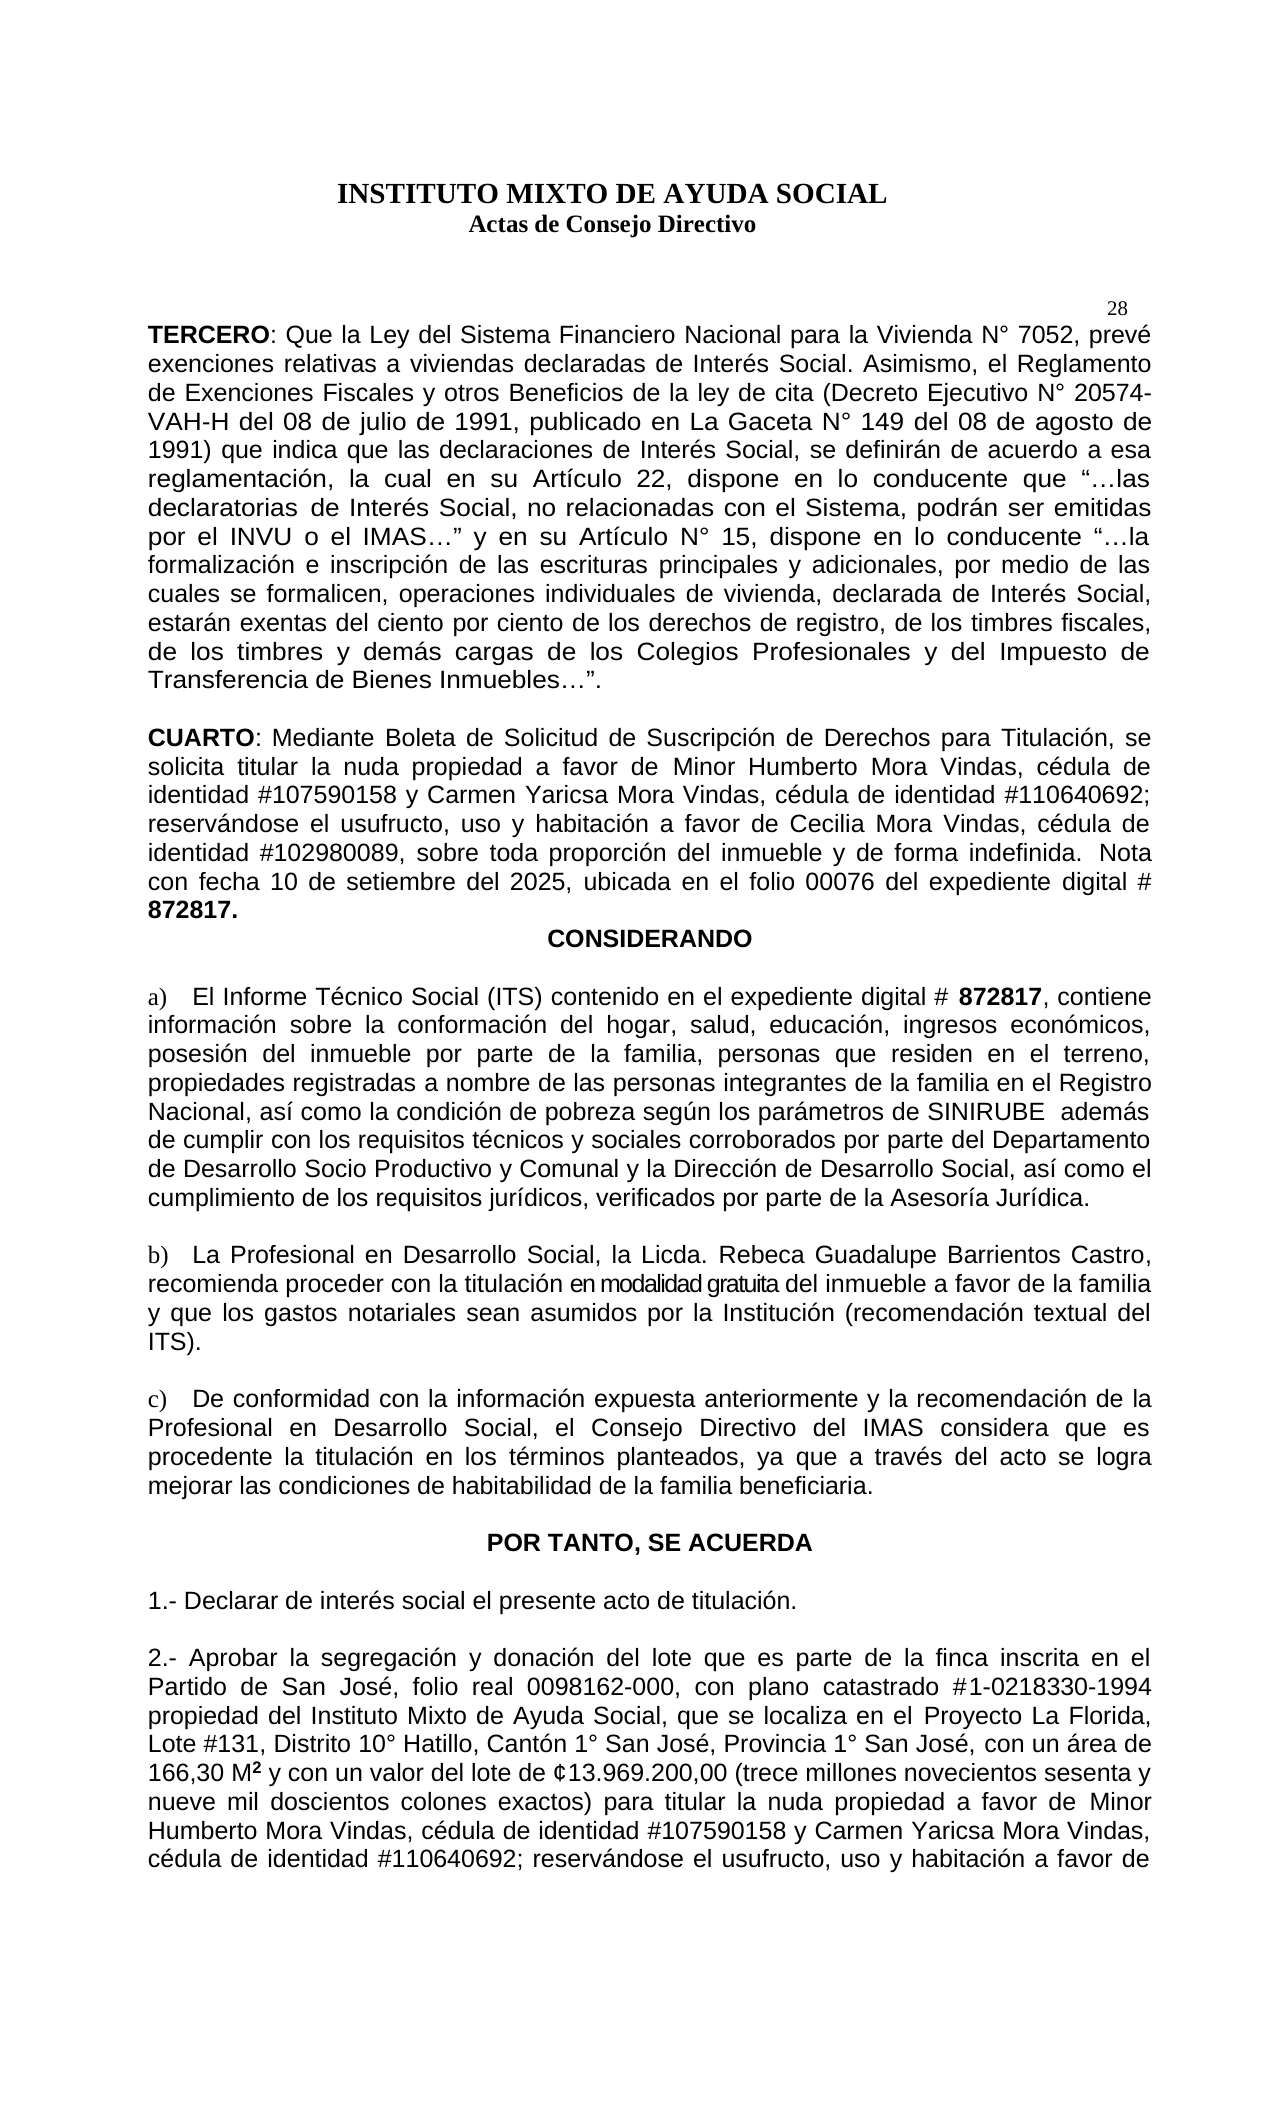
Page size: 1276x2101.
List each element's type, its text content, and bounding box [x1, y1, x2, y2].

list El Informe Técnico Social (ITS) contenido en el expediente digital # 872817, contiene información sobre la conformación del hogar, salud, educación, ingresos económicos, posesión del inmueble por parte de la familia, personas que residen en el terreno, propiedades registradas a nombre de las personas integrantes de la familia en el Registro Nacional, así como la condición de pobreza según los parámetros de SINIRUBE además de cumplir con los requisitos técnicos y sociales corroborados por parte del Departamento de Desarrollo Socio Productivo y Comunal y la Dirección de Desarrollo Social, así como el cumplimiento de los requisitos jurídicos, verificados por parte de la Asesoría Jurídica. [148, 982, 1152, 1212]
list De conformidad con la información expuesta anteriormente y la recomendación de la Profesional en Desarrollo Social, el Consejo Directivo del IMAS considera que es procedente la titulación en los términos planteados, ya que a través del acto se logra mejorar las condiciones de habitabilidad de la familia beneficiaria. [148, 1384, 1152, 1499]
text 1.- Declarar de interés social el presente acto de titulación. [148, 1586, 1152, 1614]
list La Profesional en Desarrollo Social, la Licda. Rebeca Guadalupe Barrientos Castro, recomienda proceder con la titulación en modalidad gratuita del inmueble a favor de la familia y que los gastos notariales sean asumidos por la Institución (recomendación textual del ITS). [148, 1241, 1152, 1356]
text 2.- Aprobar la segregación y donación del lote que es parte de la finca inscrita en el Partido de San José, folio real 0098162-000, con plano catastrado #1-0218330-1994 propiedad del Instituto Mixto de Ayuda Social, que se localiza en el Proyecto La Florida, Lote #131, Distrito 10° Hatillo, Cantón 1° San José, Provincia 1° San José, con un área de 166,30 M2 y con un valor del lote de ¢13.969.200,00 (trece millones novecientos sesenta y nueve mil doscientos colones exactos) para titular la nuda propiedad a favor de Minor Humberto Mora Vindas, cédula de identidad #107590158 y Carmen Yaricsa Mora Vindas, cédula de identidad #110640692; reservándose el usufructo, uso y habitación a favor de [148, 1643, 1152, 1873]
text TERCERO: Que la Ley del Sistema Financiero Nacional para la Vivienda N° 7052, prevé exenciones relativas a viviendas declaradas de Interés Social. Asimismo, el Reglamento de Exenciones Fiscales y otros Beneficios de la ley de cita (Decreto Ejecutivo N° 20574- VAH-H del 08 de julio de 1991, publicado en La Gaceta N° 149 del 08 de agosto de 1991) que indica que las declaraciones de Interés Social, se definirán de acuerdo a esa reglamentación, la cual en su Artículo 22, dispone en lo conducente que “…las declaratorias de Interés Social, no relacionadas con el Sistema, podrán ser emitidas por el INVU o el IMAS…” y en su Artículo N° 15, dispone en lo conducente “…la formalización e inscripción de las escrituras principales y adicionales, por medio de las cuales se formalicen, operaciones individuales de vivienda, declarada de Interés Social, estarán exentas del ciento por ciento de los derechos de registro, de los timbres fiscales, de los timbres y demás cargas de los Colegios Profesionales y del Impuesto de Transferencia de Bienes Inmuebles…”. [148, 320, 1152, 694]
list POR TANTO, SE ACUERDA [148, 1528, 1152, 1557]
text CUARTO: Mediante Boleta de Solicitud de Suscripción de Derechos para Titulación, se solicita titular la nuda propiedad a favor de Minor Humberto Mora Vindas, cédula de identidad #107590158 y Carmen Yaricsa Mora Vindas, cédula de identidad #110640692; reservándose el usufructo, uso y habitación a favor de Cecilia Mora Vindas, cédula de identidad #102980089, sobre toda proporción del inmueble y de forma indefinida. Nota con fecha 10 de setiembre del 2025, ubicada en el folio 00076 del expediente digital # 872817. [148, 723, 1152, 924]
list CONSIDERANDO [148, 924, 1152, 953]
